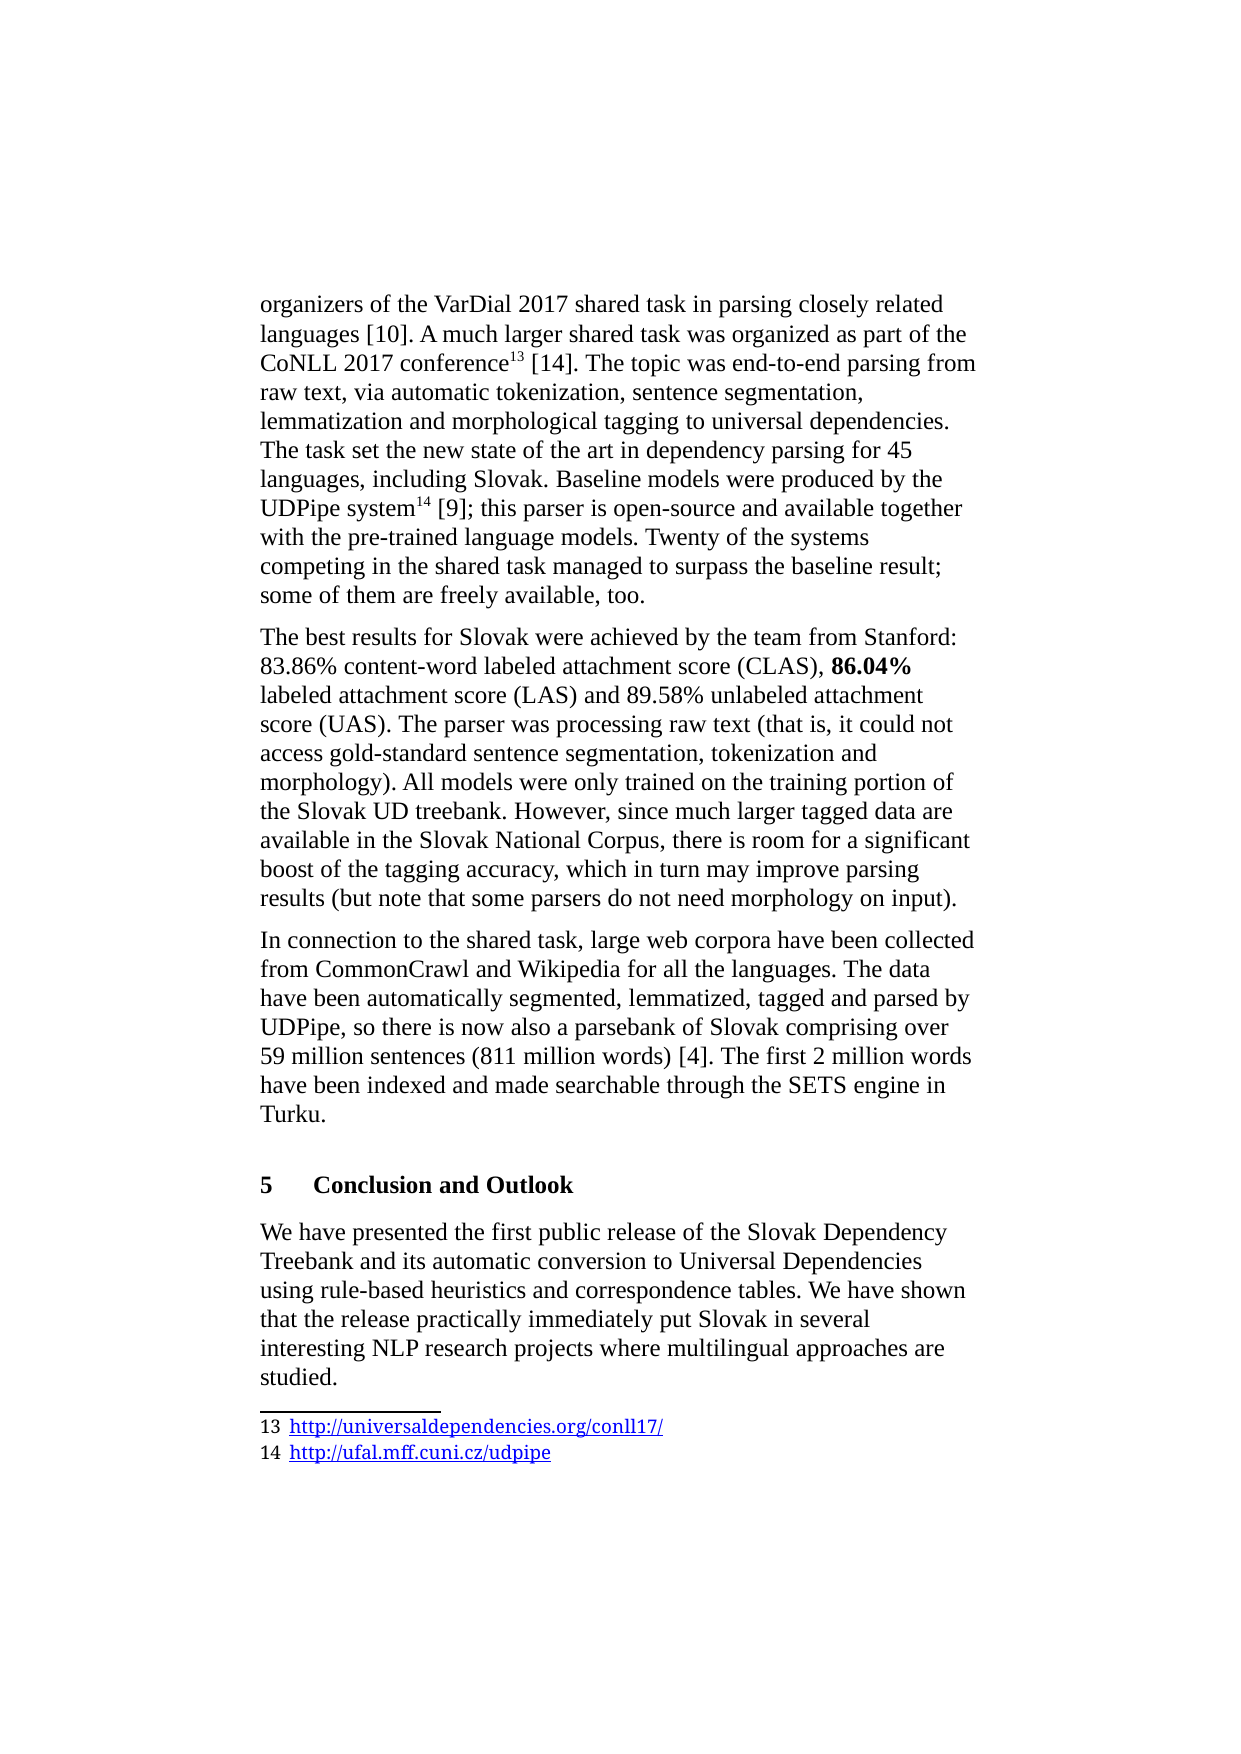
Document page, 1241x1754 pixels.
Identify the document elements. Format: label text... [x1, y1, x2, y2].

text http://ufal.mff.cuni.cz/udpipe [260, 1438, 980, 1464]
subtitle Conclusion and Outlook [260, 1170, 980, 1199]
text In connection to the shared task, large web corpora have been collected from CommonCrawl and Wikipedia for all the languages. The data have been automatically segmented, lemmatized, tagged and parsed by UDPipe, so there is now also a parsebank of Slovak comprising over 59 million sentences (811 million words) [4]. The first 2 million words have been indexed and made searchable through the SETS engine in Turku. [260, 925, 980, 1128]
text organizers of the VarDial 2017 shared task in parsing closely related languages [10]. A much larger shared task was organized as part of the CoNLL 2017 conference [14]. The topic was end-to-end parsing from raw text, via automatic tokenization, sentence segmentation, lemmatization and morphological tagging to universal dependencies. The task set the new state of the art in dependency parsing for 45 languages, including Slovak. Baseline models were produced by the UDPipe system [9]; this parser is open-source and available together with the pre-trained language models. Twenty of the systems competing in the shared task managed to surpass the baseline result; some of them are freely available, too. [260, 289, 980, 609]
text We have presented the first public release of the Slovak Dependency Treebank and its automatic conversion to Universal Dependencies using rule-based heuristics and correspondence tables. We have shown that the release practically immediately put Slovak in several interesting NLP research projects where multilingual approaches are studied. [260, 1217, 980, 1391]
text The best results for Slovak were achieved by the team from Stanford: 83.86% content-word labeled attachment score (CLAS), 86.04% labeled attachment score (LAS) and 89.58% unlabeled attachment score (UAS). The parser was processing raw text (that is, it could not access gold-standard sentence segmentation, tokenization and morphology). All models were only trained on the training portion of the Slovak UD treebank. However, since much larger tagged data are available in the Slovak National Corpus, there is room for a significant boost of the tagging accuracy, which in turn may improve parsing results (but note that some parsers do not need morphology on input). [260, 622, 980, 912]
text http://universaldependencies.org/conll17/ [260, 1412, 980, 1438]
